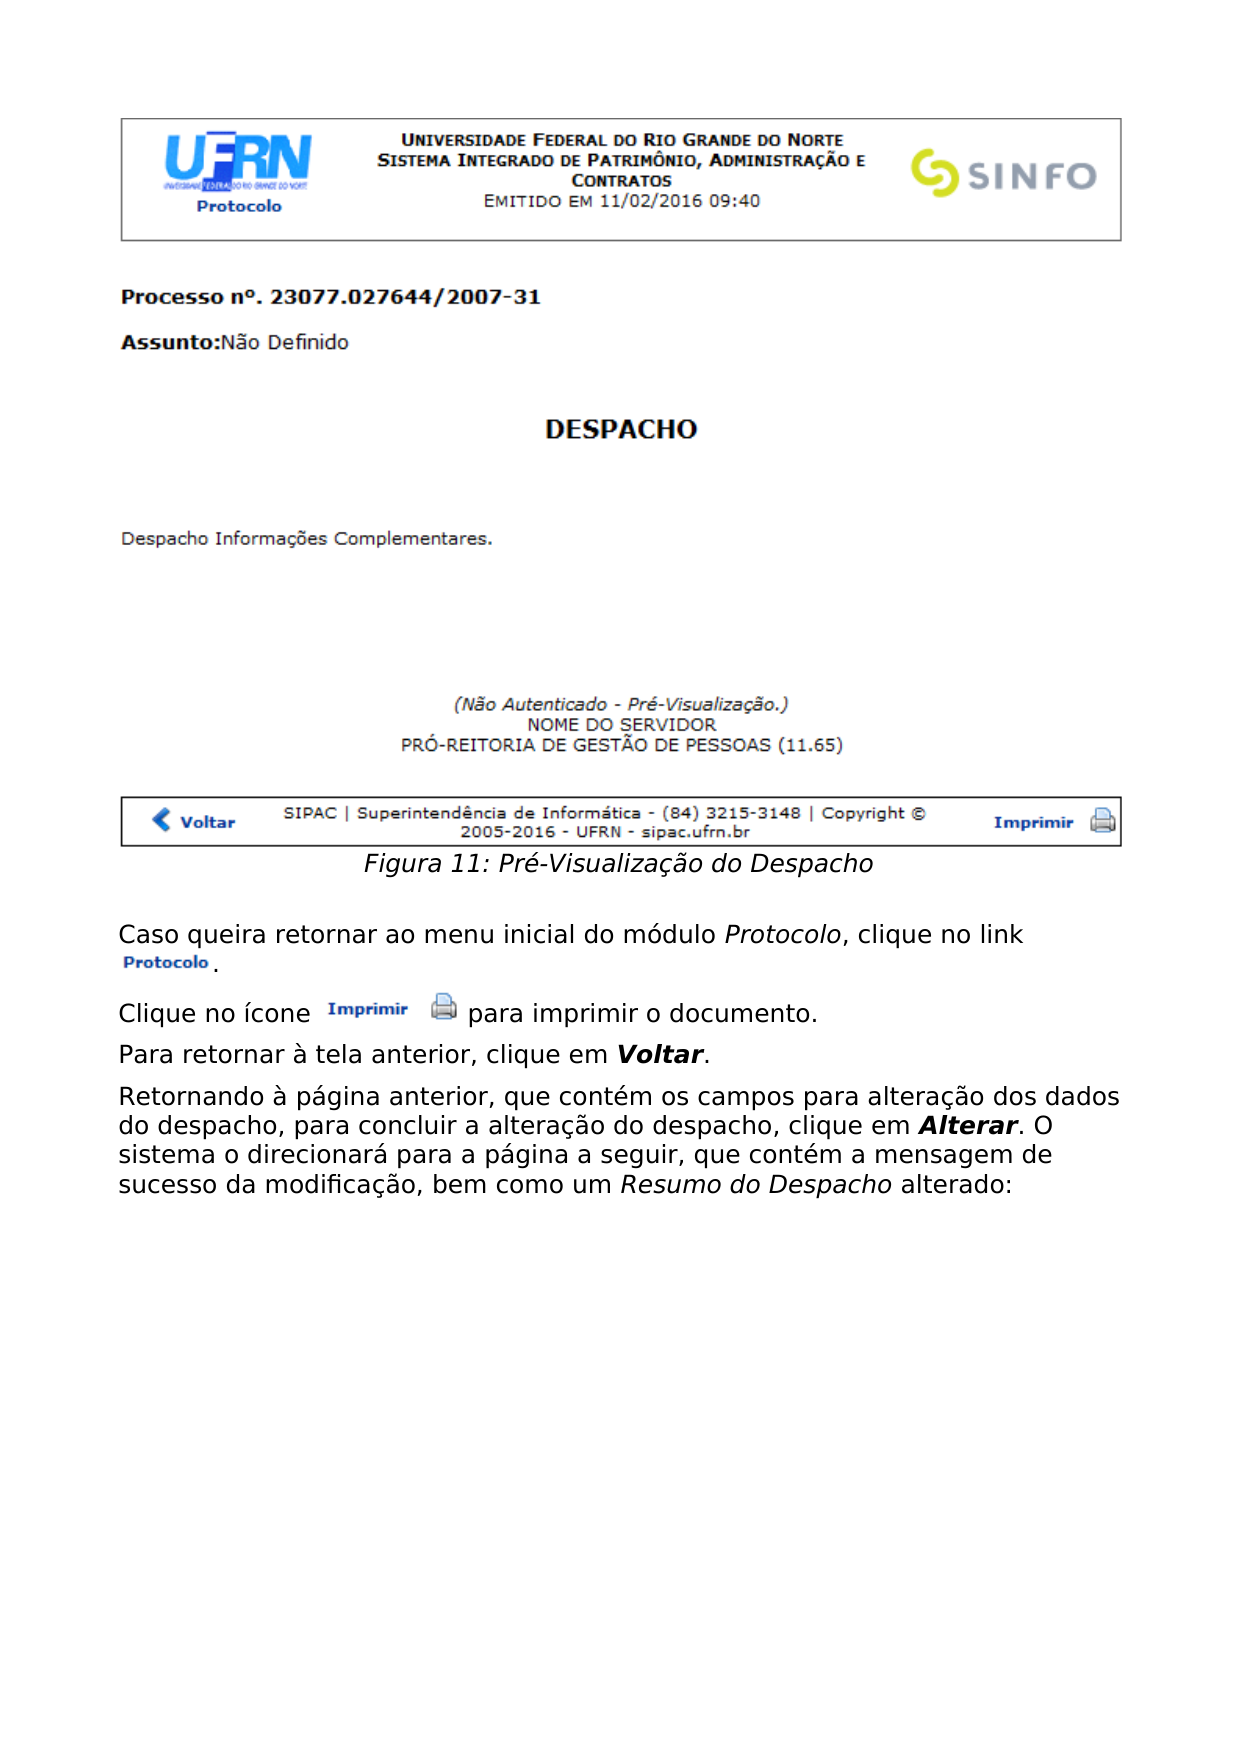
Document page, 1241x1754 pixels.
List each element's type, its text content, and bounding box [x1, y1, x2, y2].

text Retornando à página anterior, que contém os campos para alteração dos dados do despacho, para concluir a alteração do despacho, clique em Alterar. O sistema o direcionará para a página a seguir, que contém a mensagem de sucesso da modificação, bem como um Resumo do Despacho alterado: [118, 1082, 1122, 1199]
picture [318, 991, 460, 1023]
text Figura 11: Pré-Visualização do Despacho [118, 850, 1122, 878]
text Para retornar à tela anterior, clique em Voltar. [118, 1041, 1122, 1070]
picture [118, 118, 1122, 850]
text Caso queira retornar ao menu inicial do módulo Protocolo, clique no link . [118, 920, 1122, 978]
text Clique no ícone para imprimir o documento. [118, 991, 1122, 1028]
picture [118, 952, 212, 973]
